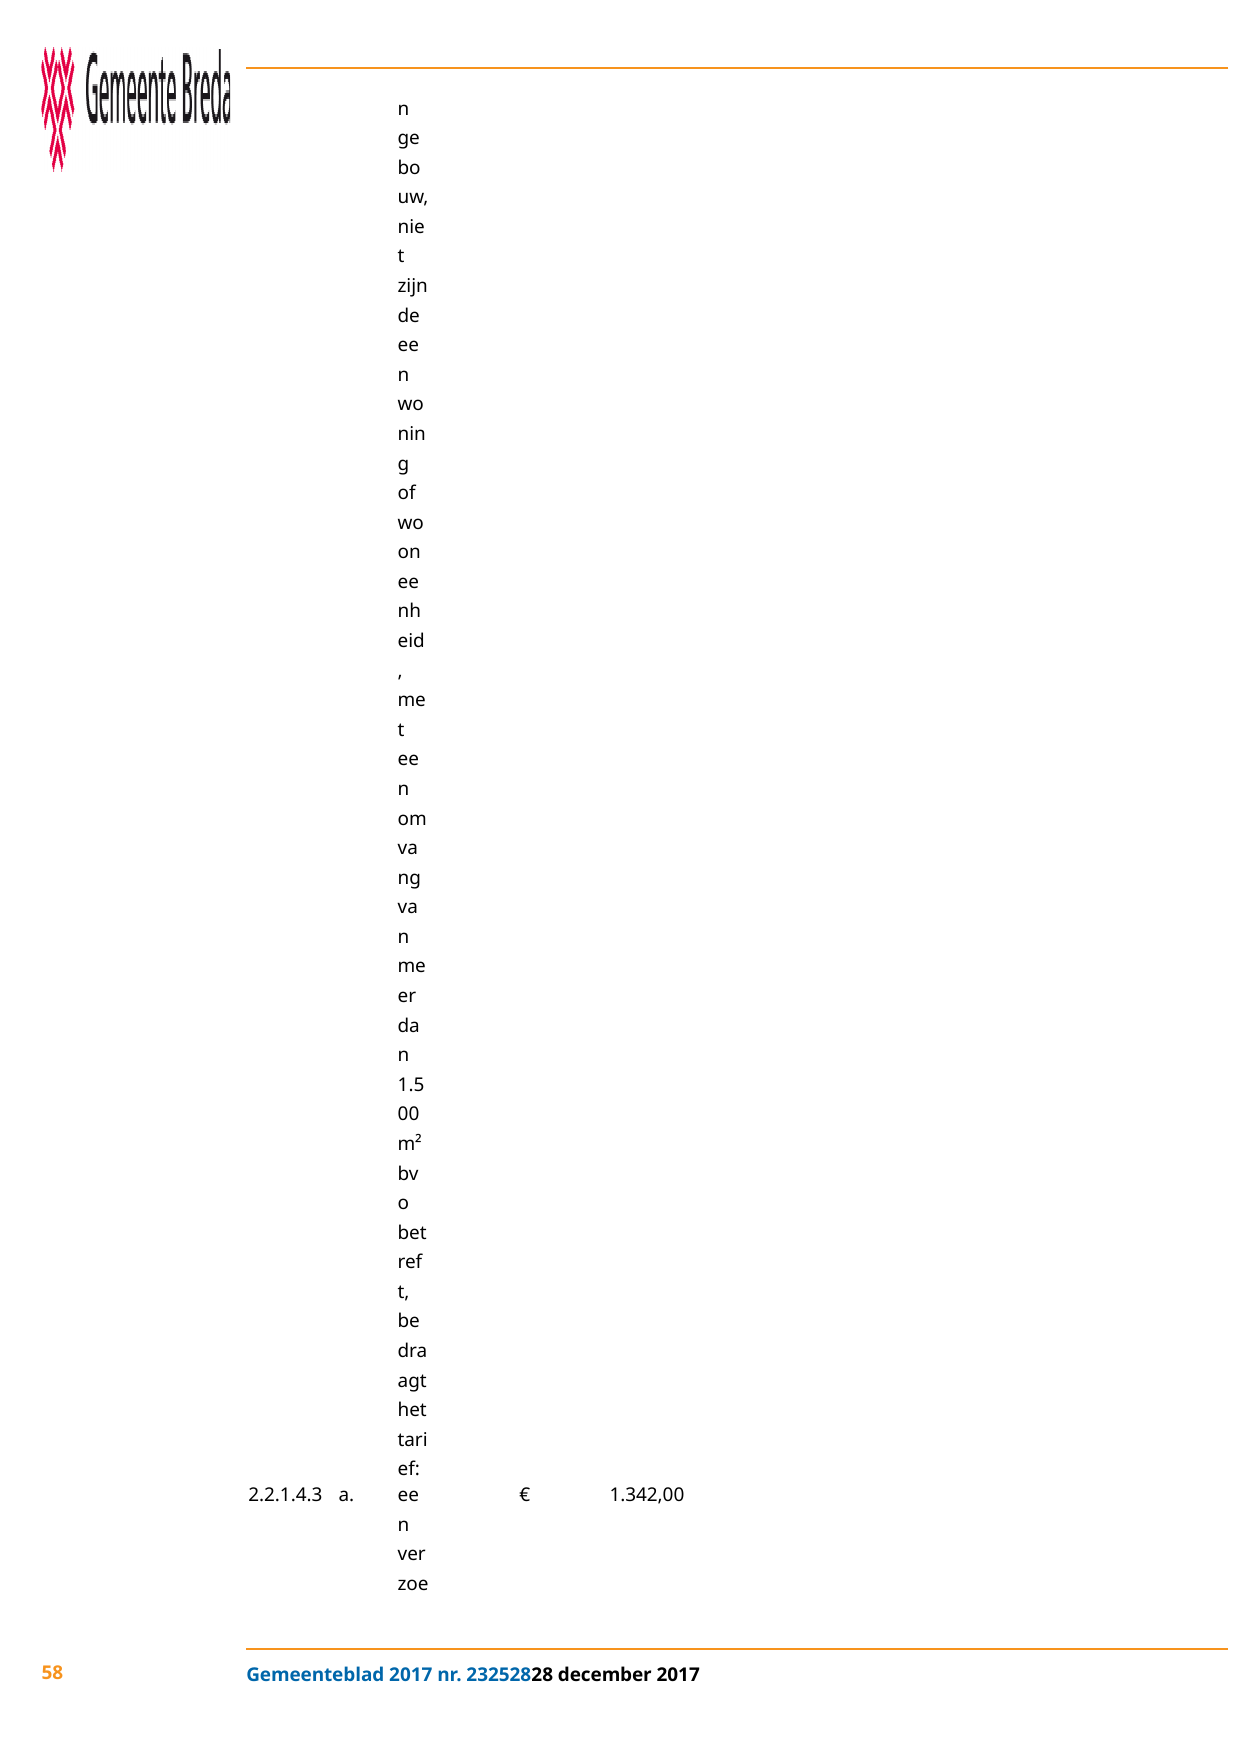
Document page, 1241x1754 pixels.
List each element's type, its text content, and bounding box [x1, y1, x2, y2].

table_cell een verzoek met betrekking tot een ruimtelijke ontwikkeling die niet past in het vigerende bestemmingsplan en waarvoor een nieuw bestemmingsplan als bedoeld in artikel 3.1 van de Wet ruimtelijke ordening opgesteld dient te worden een tarief van: [338, 1481, 429, 1596]
table_cell [248, 95, 338, 1481]
table_cell 2.2.1.4.3 [248, 1481, 338, 1596]
table_cell € [519, 1481, 609, 1596]
picture [41, 47, 231, 172]
table_cell 1.342,00 [609, 1481, 700, 1596]
table_cell [429, 95, 519, 1481]
table_cell [429, 1481, 519, 1596]
table_cell [519, 95, 609, 1481]
table_cell [609, 95, 700, 1481]
table_cell n gebouw, niet zijnde een woning of wooneenheid, met een omvang van meer dan 1.500 m² bvo betreft, bedraagt het tarief: [338, 95, 429, 1481]
